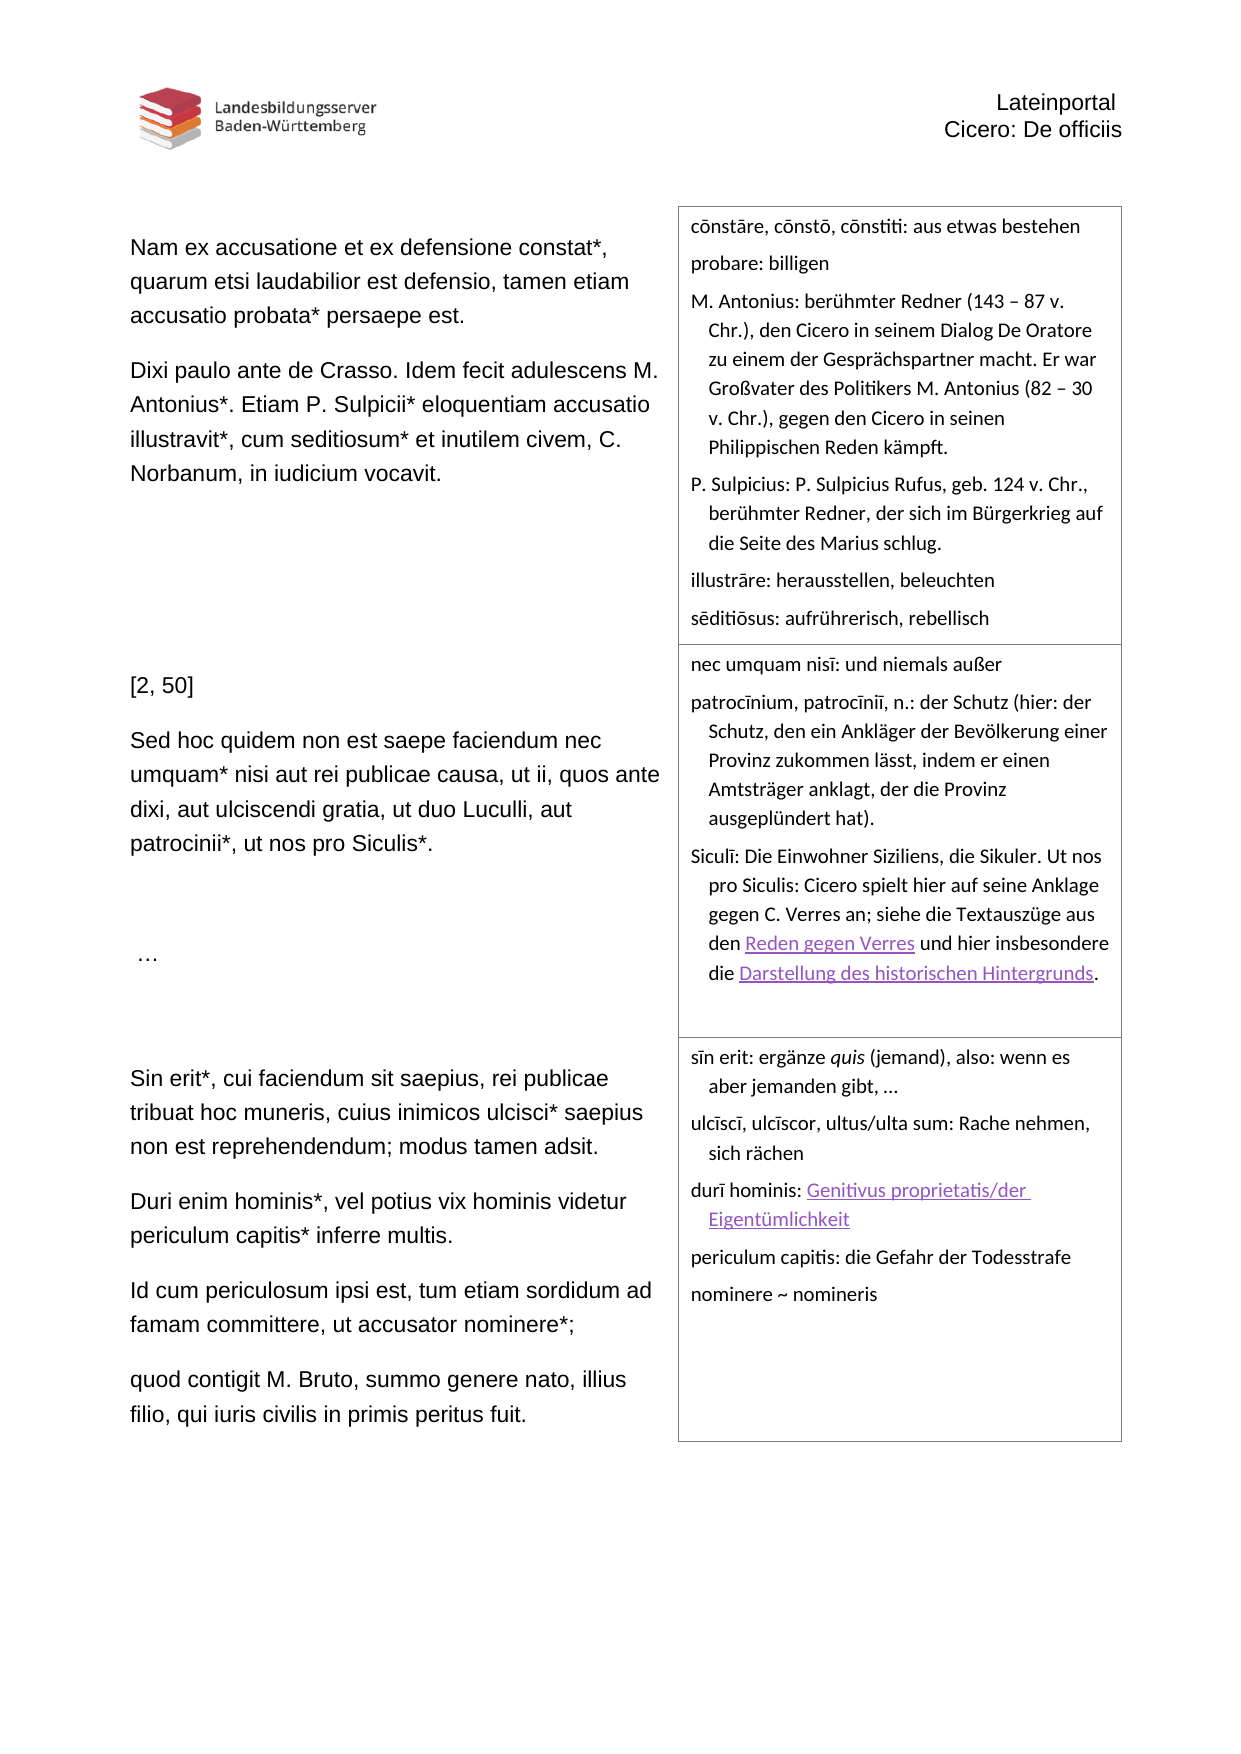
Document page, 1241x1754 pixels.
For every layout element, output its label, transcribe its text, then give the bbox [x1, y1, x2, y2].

picture [129, 76, 380, 157]
table_cell nec umquam nisī: und niemals außer patrocīnium, patrocīniī, n.: der Schutz (hier: der Schutz, den ein Ankläger der Bevölkerung einer Provinz zukommen lässt, indem er einen Amtsträger anklagt, der die Provinz ausgeplündert hat). Siculī: Die Einwohner Siziliens, die Sikuler. Ut nos pro Siculis: Cicero spielt hier auf seine Anklage gegen C. Verres an; siehe die Textauszüge aus den Reden gegen Verres und hier insbesondere die Darstellung des historischen Hintergrunds. [679, 645, 1121, 1037]
table_cell sīn erit: ergänze quis (jemand), also: wenn es aber jemanden gibt, … ulcīscī, ulcīscor, ultus/ulta sum: Rache nehmen, sich rächen durī hominis: Genitivus proprietatis/der Eigentümlichkeit periculum capitis: die Gefahr der Todesstrafe nominere ~ nomineris [679, 1038, 1121, 1441]
table_header Nam ex accusatione et ex defensione constat*, quarum etsi laudabilior est defensio, tamen etiam accusatio probata* persaepe est. Dixi paulo ante de Crasso. Idem fecit adulescens M. Antonius*. Etiam P. Sulpicii* eloquentiam accusatio illustravit*, cum seditiosum* et inutilem civem, C. Norbanum, in iudicium vocavit. [118, 206, 678, 644]
table_cell [2, 50] Sed hoc quidem non est saepe faciendum nec umquam* nisi aut rei publicae causa, ut ii, quos ante dixi, aut ulciscendi gratia, ut duo Luculli, aut patrocinii*, ut nos pro Siculis*. … [118, 644, 678, 1037]
table_header cōnstāre, cōnstō, cōnstiti: aus etwas bestehen probare: billigen M. Antonius: berühmter Redner (143 – 87 v. Chr.), den Cicero in seinem Dialog De Oratore zu einem der Gesprächspartner macht. Er war Großvater des Politikers M. Antonius (82 – 30 v. Chr.), gegen den Cicero in seinen Philippischen Reden kämpft. P. Sulpicius: P. Sulpicius Rufus, geb. 124 v. Chr., berühmter Redner, der sich im Bürgerkrieg auf die Seite des Marius schlug. illustrāre: herausstellen, beleuchten sēditiōsus: aufrührerisch, rebellisch [679, 207, 1121, 644]
table_cell Sin erit*, cui faciendum sit saepius, rei publicae tribuat hoc muneris, cuius inimicos ulcisci* saepius non est reprehendendum; modus tamen adsit. Duri enim hominis*, vel potius vix hominis videtur periculum capitis* inferre multis. Id cum periculosum ipsi est, tum etiam sordidum ad famam committere, ut accusator nominere*; quod contigit M. Bruto, summo genere nato, illius filio, qui iuris civilis in primis peritus fuit. [118, 1037, 678, 1441]
